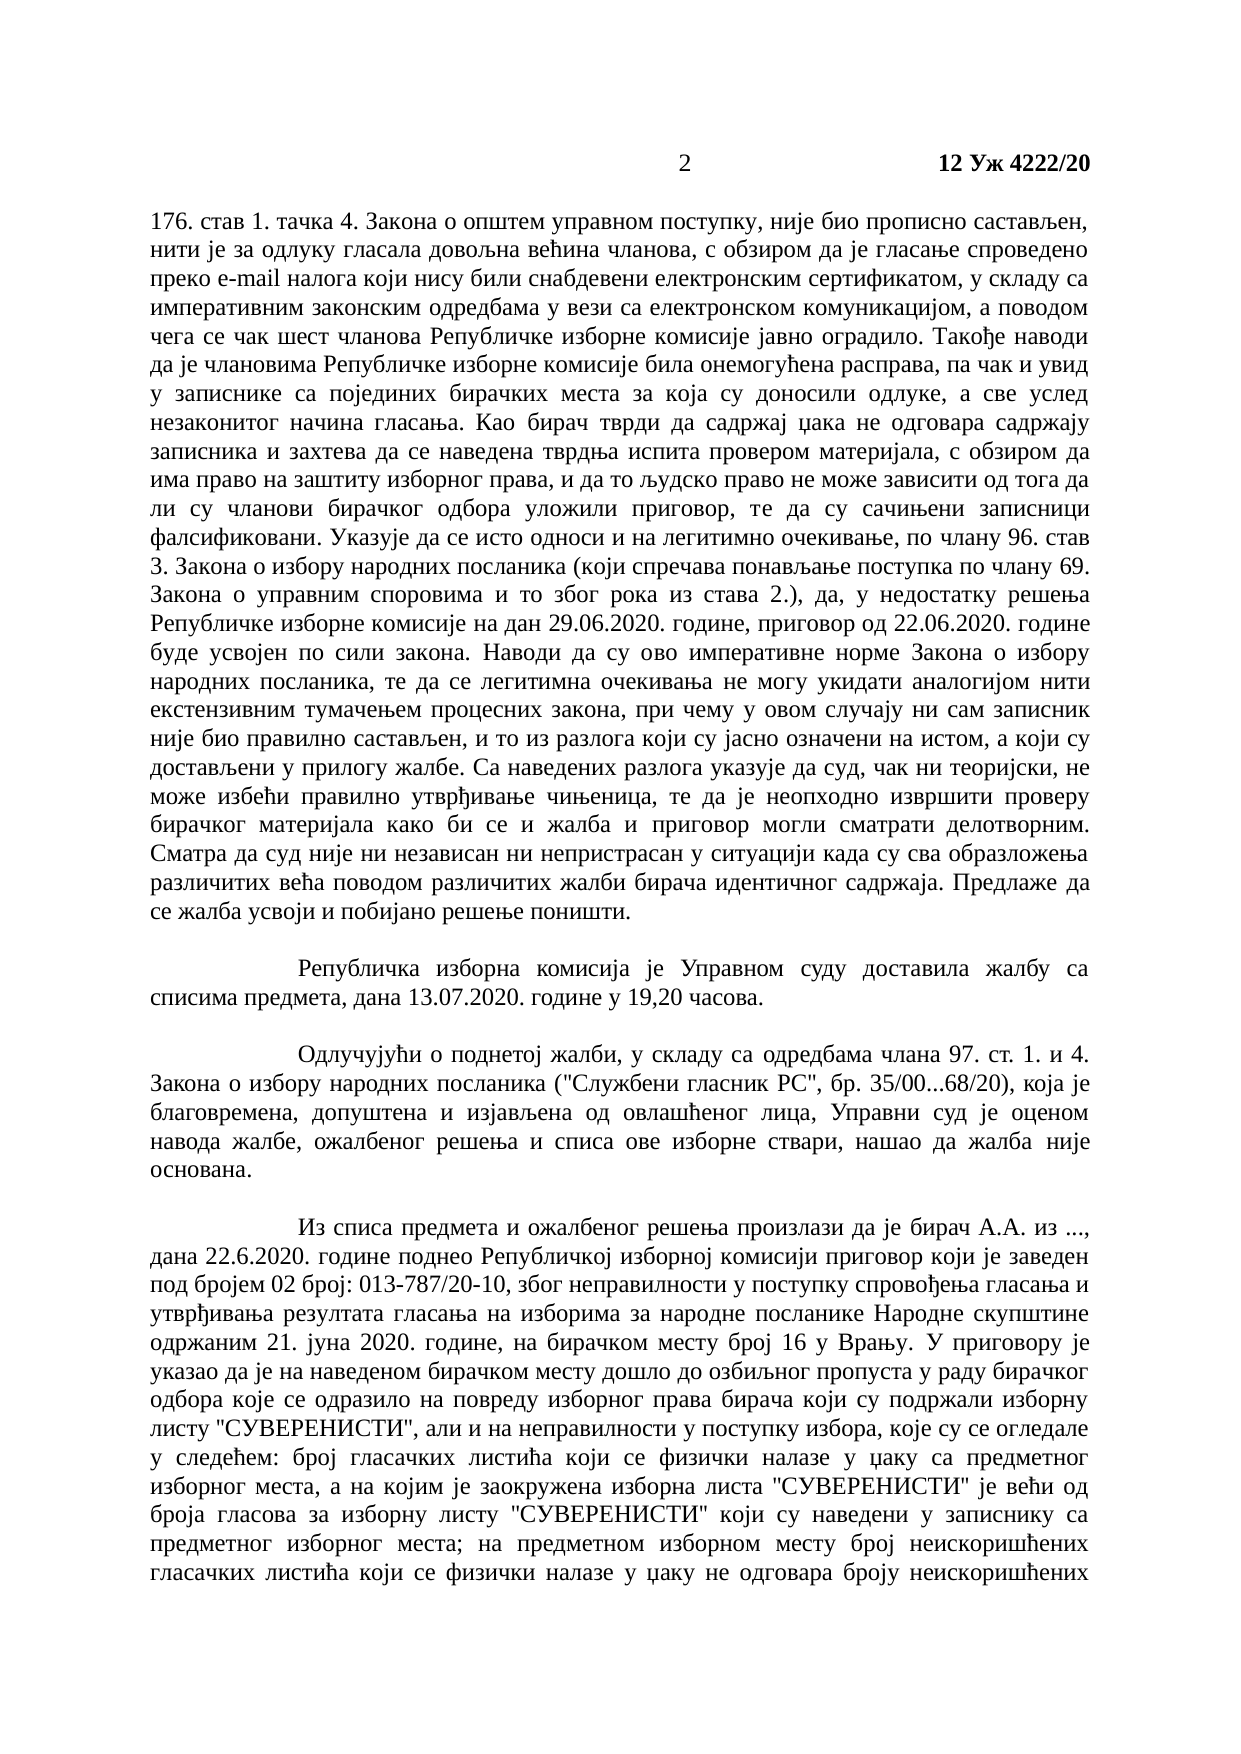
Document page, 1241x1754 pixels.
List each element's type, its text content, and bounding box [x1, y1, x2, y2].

text Републичка изборна комисија је Управном суду доставила жалбу са списима предмета, дана 13.07.2020. године у 19,20 часова. [150, 953, 1090, 1011]
text Из списа предмета и ожалбеног решења произлази да је бирач A.A. из ..., дана 22.6.2020. године поднео Републичкој изборној комисији приговор који је заведен под бројем 02 број: 013-787/20-10, због неправилности у поступку спровођења гласања и утврђивања резултата гласања на изборима за народне посланике Народне скупштине одржаним 21. јуна 2020. године, на бирачком месту број 16 у Врању. У приговору је указао да је на наведеном бирачком месту дошло до озбиљног пропуста у раду бирачког одбора које се одразило на повреду изборног права бирача који су подржали изборну листу ''СУВЕРЕНИСТИ'', али и на неправилности у поступку избора, које су се огледале у следећем: број гласачких листића који се физички налазе у џаку са предметног изборног места, а на којим је заокружена изборна листа ''СУВЕРЕНИСТИ'' је већи од броја гласова за изборну листу ''СУВЕРЕНИСТИ'' који су наведени у записнику са предметног изборног места; на предметном изборном месту број неискоришћених гласачких листића који се физички налазе у џаку не одговара броју неискоришћених [150, 1212, 1090, 1586]
text 176. став 1. тачка 4. Закона о општем управном поступку, није био прописно састављен, нити је за одлуку гласала довољна већина чланова, с обзиром да је гласање спроведено преко e-mail налога који нису били снабдевени електронским сертификатом, у складу са императивним законским одредбама у вези са електронском комуникацијом, а поводом чега се чак шест чланова Републичке изборне комисије јавно оградило. Такође наводи да је члановима Републичке изборне комисије била онемогућена расправа, па чак и увид у записнике са појединих бирачких места за која су доносили одлуке, а све услед незаконитог начина гласања. Као бирач тврди да садржај џака не одговара садржају записника и захтева да се наведена тврдња испита провером материјала, с обзиром да има право на заштиту изборног права, и да то људско право не може зависити од тога да ли су чланови бирачког одбора уложили приговор, те да су сачињени записници фалсификовани. Указује да се исто односи и на легитимно очекивање, по члану 96. став 3. Закона о избору народних посланика (који спречава понављање поступка по члану 69. Закона о управним споровима и то због рока из става 2.), да, у недостатку решења Републичке изборне комисије на дан 29.06.2020. године, приговор од 22.06.2020. године буде усвојен по сили закона. Наводи да су ово императивне норме Закона о избору народних посланика, те да се легитимна очекивања не могу укидати аналогијом нити екстензивним тумачењем процесних закона, при чему у овом случају ни сам записник није био правилно састављен, и то из разлога који су јасно означени на истом, а који су достављени у прилогу жалбе. Са наведених разлога указује да суд, чак ни теоријски, не може избећи правилно утврђивање чињеница, те да је неопходно извршити проверу бирачког материјала како би се и жалба и приговор могли сматрати делотворним. Сматра да суд није ни независан ни непристрасан у ситуацији када су сва образложења различитих већа поводом различитих жалби бирача идентичног садржаја. Предлаже да се жалба усвоји и побијано решење поништи. [150, 206, 1090, 924]
text Одлучујући о поднетој жалби, у складу са одредбама члана 97. ст. 1. и 4. Закона о избору народних посланика (''Службени гласник РС'', бр. 35/00...68/20), која је благовремена, допуштена и изјављена од овлашћеног лица, Управни суд је оценом навода жалбе, ожалбеног решења и списа ове изборне ствари, нашао да жалба није основана. [150, 1039, 1090, 1183]
